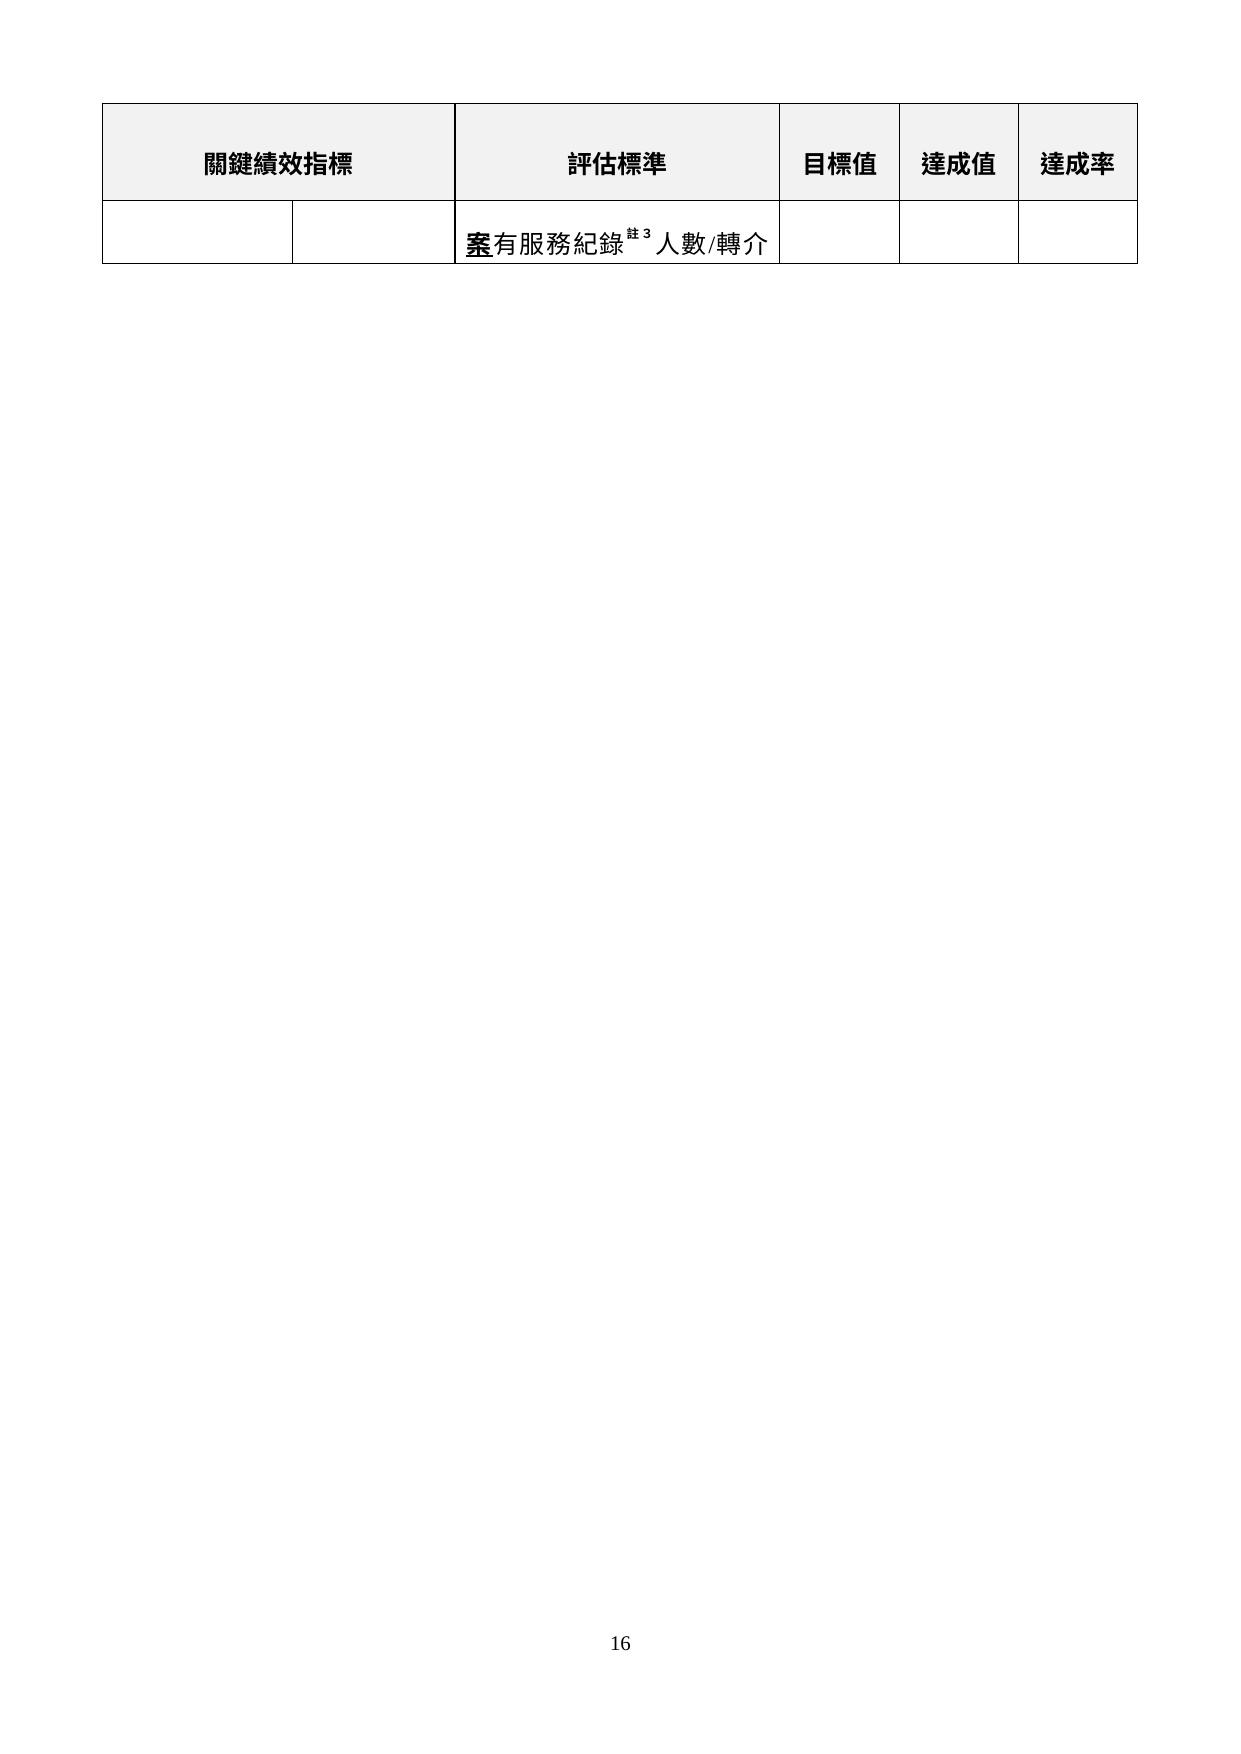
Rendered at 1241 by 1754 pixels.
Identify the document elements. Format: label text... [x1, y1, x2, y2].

table_cell 114年新開案個案轉介服務(限轉介巷弄長照站、文化健康站、失智據點、照管中心) [103, 201, 292, 263]
table_cell [780, 201, 899, 263]
table_header 目標值 [780, 104, 899, 200]
table_cell （經轉介之114年新開案個案有服務紀錄註３人數/轉介114年新開案個案人數）×100% [456, 201, 779, 263]
table_header 評估標準 [456, 104, 779, 200]
table_header 達成率 [1019, 104, 1137, 200]
table_cell 新開案個案服務率 [293, 201, 454, 263]
table_cell [1019, 201, 1137, 263]
table_header 達成值 [900, 104, 1018, 200]
table_cell [900, 201, 1018, 263]
table_header 關鍵績效指標 [103, 104, 454, 200]
